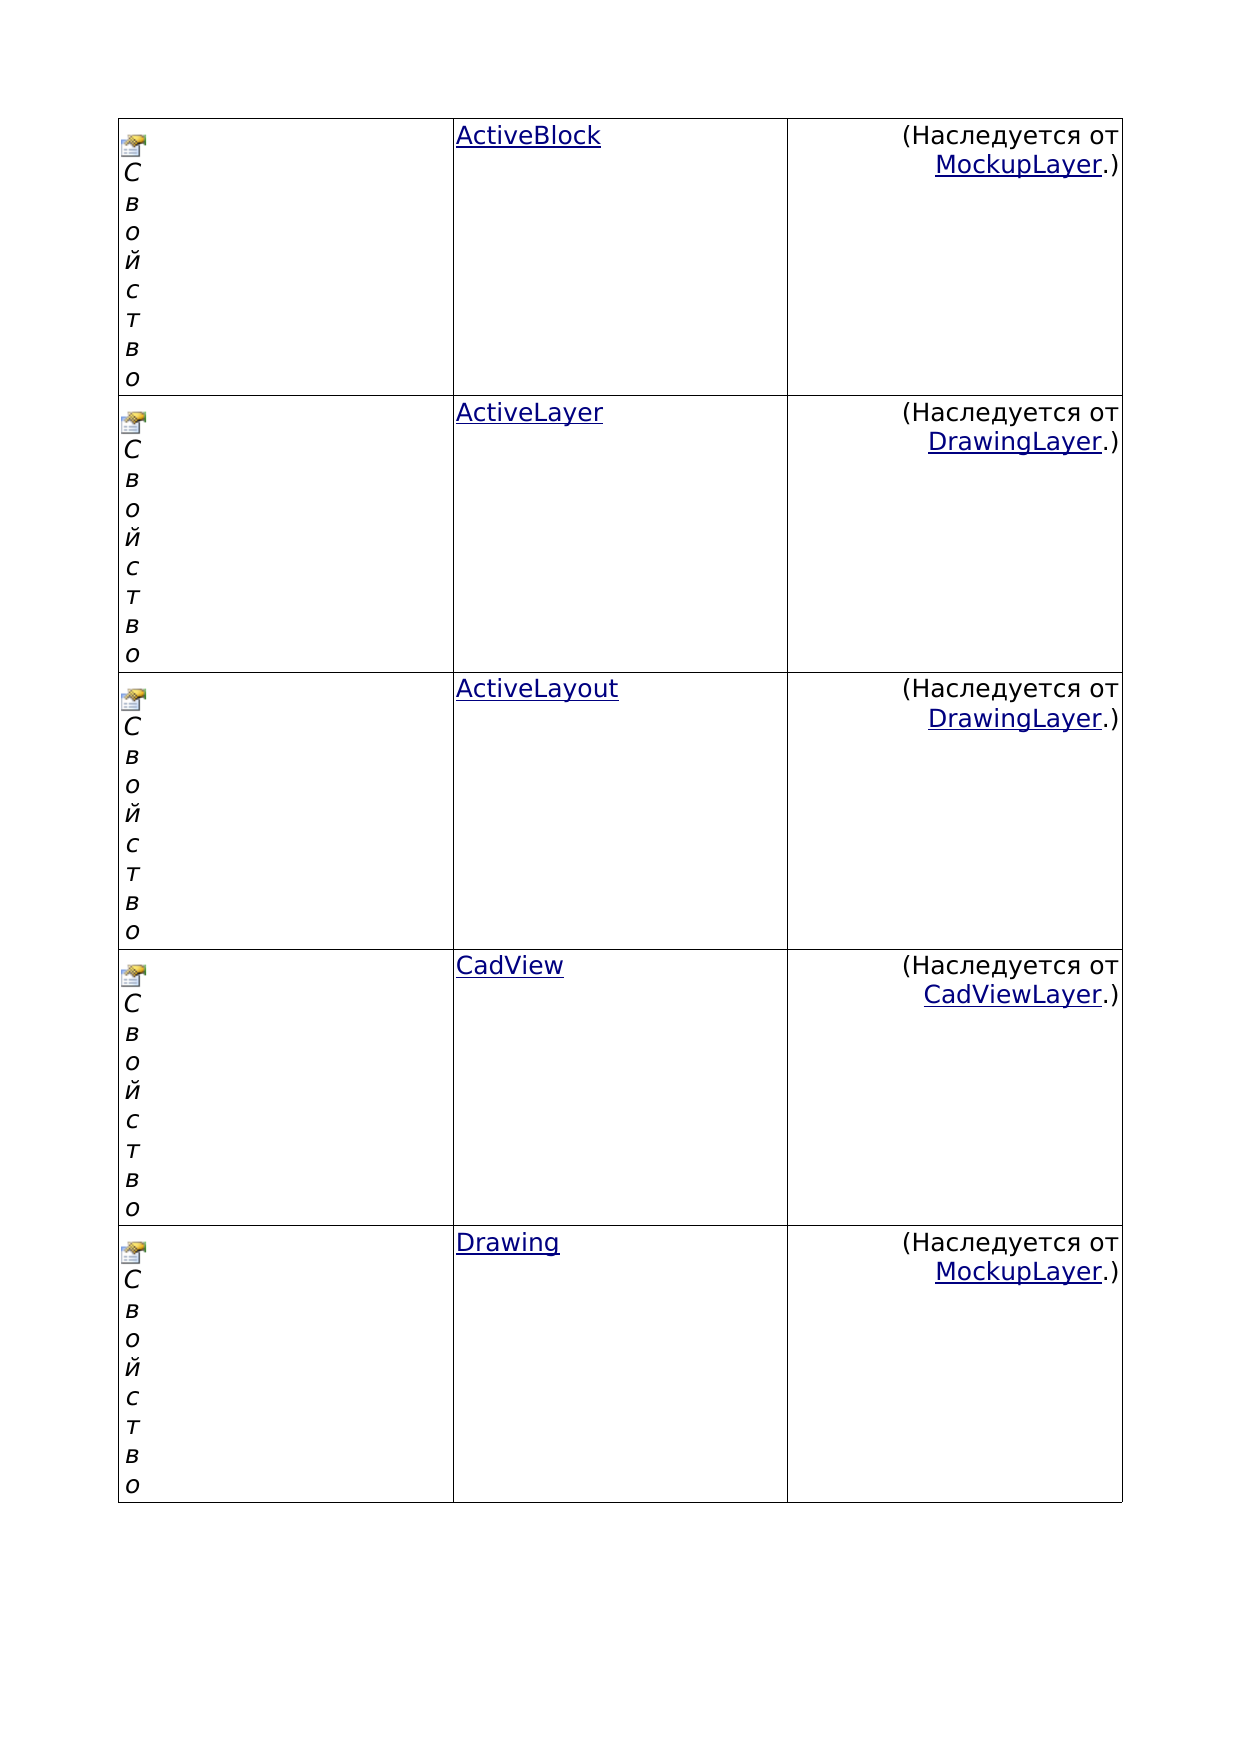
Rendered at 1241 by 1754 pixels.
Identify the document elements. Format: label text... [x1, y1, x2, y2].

table_cell Drawing [454, 1226, 787, 1502]
table_cell ActiveLayer [454, 396, 787, 672]
table_cell [119, 673, 453, 948]
picture [121, 963, 147, 989]
picture [121, 133, 147, 159]
table_cell (Наследуется от MockupLayer.) [788, 1226, 1122, 1502]
picture [121, 1240, 147, 1266]
table_cell (Наследуется от DrawingLayer.) [788, 673, 1122, 948]
table_cell ActiveBlock [454, 119, 787, 395]
table_cell [119, 1226, 453, 1502]
table_cell ActiveLayout [454, 673, 787, 948]
table_cell CadView [454, 950, 787, 1225]
table_cell (Наследуется от CadViewLayer.) [788, 950, 1122, 1225]
picture [121, 687, 147, 713]
table_cell (Наследуется от DrawingLayer.) [788, 396, 1122, 672]
picture [121, 410, 147, 436]
table_cell [119, 396, 453, 672]
table_cell [119, 950, 453, 1225]
table_cell [119, 119, 453, 395]
table_cell (Наследуется от MockupLayer.) [788, 119, 1122, 395]
